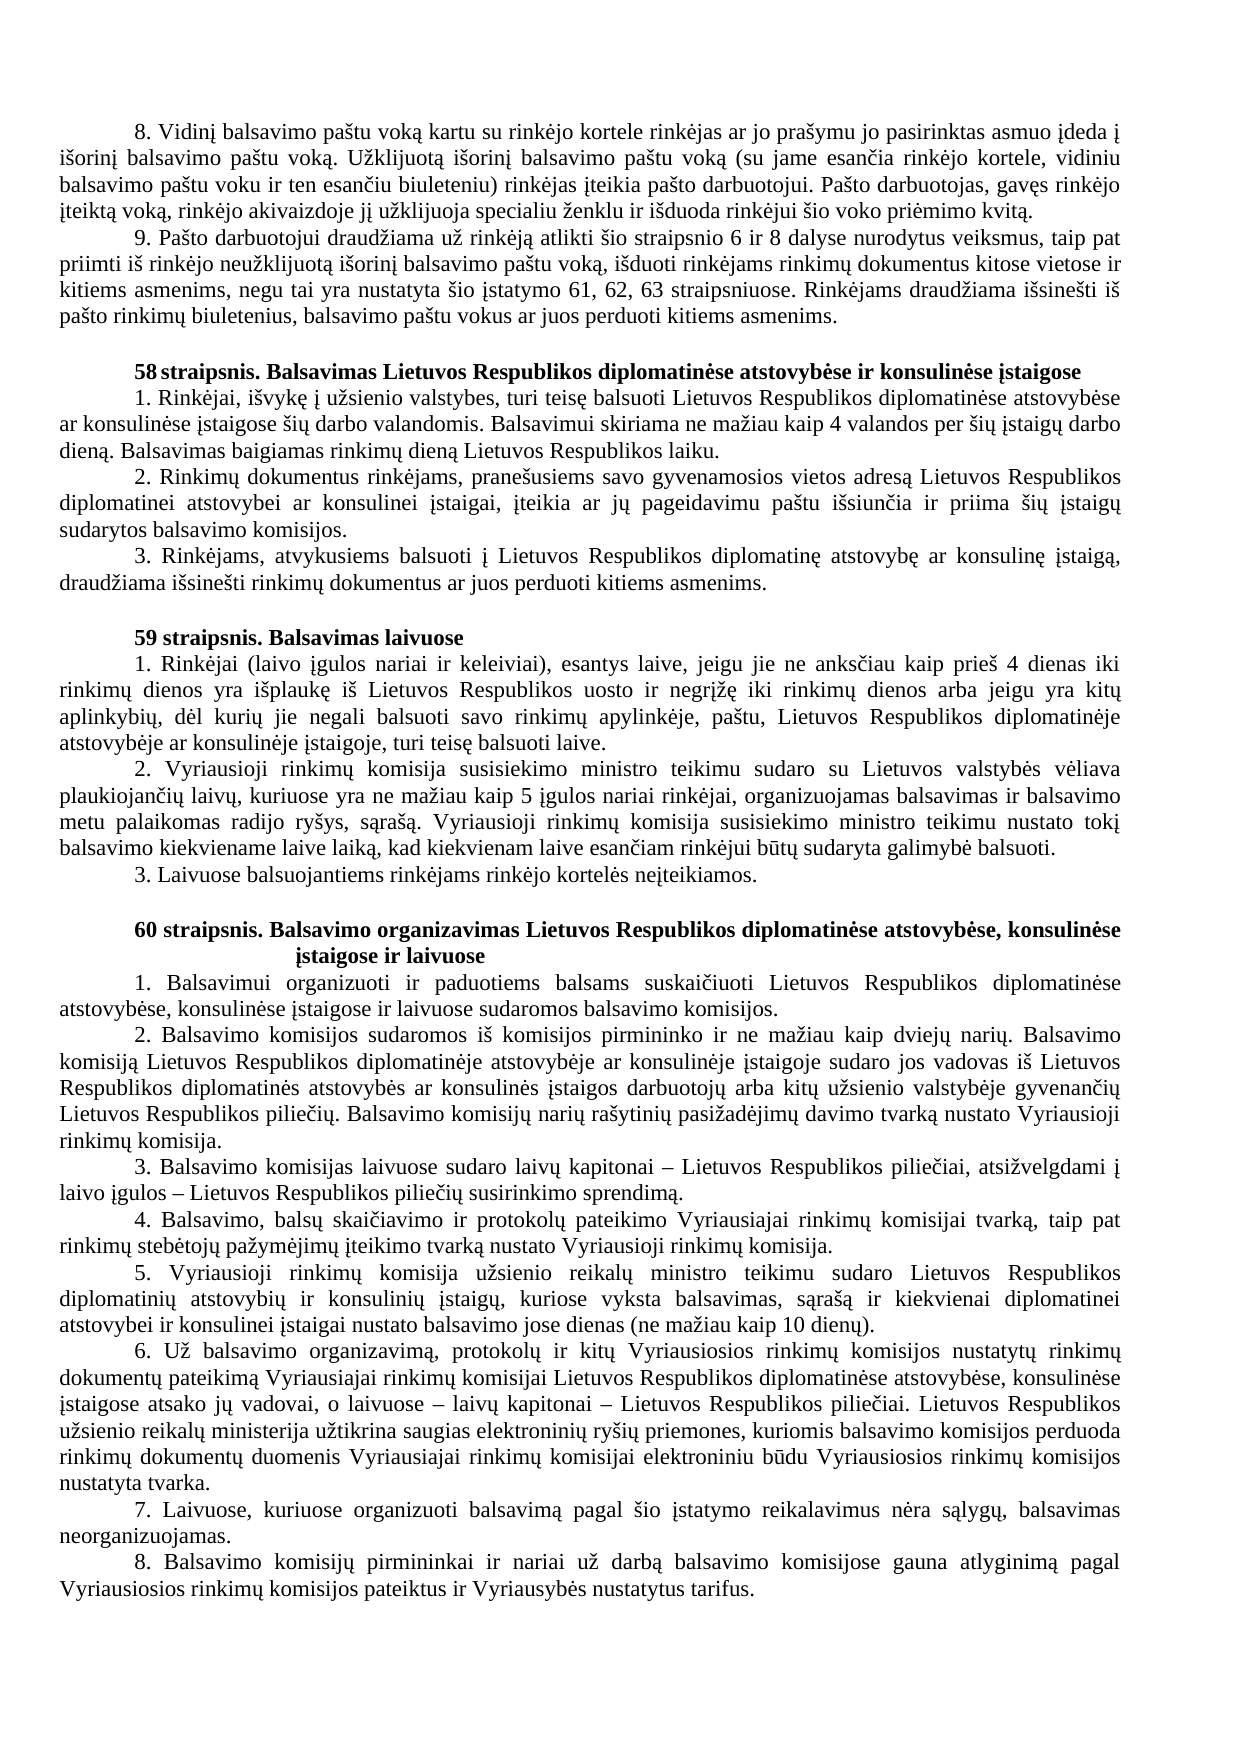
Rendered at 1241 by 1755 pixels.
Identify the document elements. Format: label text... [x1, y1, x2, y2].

text 8. Vidinį balsavimo paštu voką kartu su rinkėjo kortele rinkėjas ar jo prašymu jo pasirinktas asmuo įdeda į išorinį balsavimo paštu voką. Užklijuotą išorinį balsavimo paštu voką (su jame esančia rinkėjo kortele, vidiniu balsavimo paštu voku ir ten esančiu biuleteniu) rinkėjas įteikia pašto darbuotojui. Pašto darbuotojas, gavęs rinkėjo įteiktą voką, rinkėjo akivaizdoje jį užklijuoja specialiu ženklu ir išduoda rinkėjui šio voko priėmimo kvitą. [59, 118, 1122, 223]
text 1. Balsavimui organizuoti ir paduotiems balsams suskaičiuoti Lietuvos Respublikos diplomatinėse atstovybėse, konsulinėse įstaigose ir laivuose sudaromos balsavimo komisijos. [59, 969, 1122, 1021]
text 59 straipsnis. Balsavimas laivuose [59, 624, 1122, 650]
text 7. Laivuose, kuriuose organizuoti balsavimą pagal šio įstatymo reikalavimus nėra sąlygų, balsavimas neorganizuojamas. [59, 1496, 1122, 1548]
text 8. Balsavimo komisijų pirmininkai ir nariai už darbą balsavimo komisijose gauna atlyginimą pagal Vyriausiosios rinkimų komisijos pateiktus ir Vyriausybės nustatytus tarifus. [59, 1548, 1122, 1601]
text 58 straipsnis. Balsavimas Lietuvos Respublikos diplomatinėse atstovybėse ir konsulinėse įstaigose [134, 358, 1122, 384]
text 5. Vyriausioji rinkimų komisija užsienio reikalų ministro teikimu sudaro Lietuvos Respublikos diplomatinių atstovybių ir konsulinių įstaigų, kuriose vyksta balsavimas, sąrašą ir kiekvienai diplomatinei atstovybei ir konsulinei įstaigai nustato balsavimo jose dienas (ne mažiau kaip 10 dienų). [59, 1258, 1122, 1338]
text 3. Balsavimo komisijas laivuose sudaro laivų kapitonai – Lietuvos Respublikos piliečiai, atsižvelgdami į laivo įgulos – Lietuvos Respublikos piliečių susirinkimo sprendimą. [59, 1153, 1122, 1206]
text 2. Vyriausioji rinkimų komisija susisiekimo ministro teikimu sudaro su Lietuvos valstybės vėliava plaukiojančių laivų, kuriuose yra ne mažiau kaip 5 įgulos nariai rinkėjai, organizuojamas balsavimas ir balsavimo metu palaikomas radijo ryšys, sąrašą. Vyriausioji rinkimų komisija susisiekimo ministro teikimu nustato tokį balsavimo kiekviename laive laiką, kad kiekvienam laive esančiam rinkėjui būtų sudaryta galimybė balsuoti. [59, 755, 1122, 861]
text 3. Laivuose balsuojantiems rinkėjams rinkėjo kortelės neįteikiamos. [59, 861, 1122, 887]
text 2. Rinkimų dokumentus rinkėjams, pranešusiems savo gyvenamosios vietos adresą Lietuvos Respublikos diplomatinei atstovybei ar konsulinei įstaigai, įteikia ar jų pageidavimu paštu išsiunčia ir priima šių įstaigų sudarytos balsavimo komisijos. [59, 463, 1122, 542]
text 6. Už balsavimo organizavimą, protokolų ir kitų Vyriausiosios rinkimų komisijos nustatytų rinkimų dokumentų pateikimą Vyriausiajai rinkimų komisijai Lietuvos Respublikos diplomatinėse atstovybėse, konsulinėse įstaigose atsako jų vadovai, o laivuose – laivų kapitonai – Lietuvos Respublikos piliečiai. Lietuvos Respublikos užsienio reikalų ministerija užtikrina saugias elektroninių ryšių priemones, kuriomis balsavimo komisijos perduoda rinkimų dokumentų duomenis Vyriausiajai rinkimų komisijai elektroniniu būdu Vyriausiosios rinkimų komisijos nustatyta tvarka. [59, 1338, 1122, 1496]
text 9. Pašto darbuotojui draudžiama už rinkėją atlikti šio straipsnio 6 ir 8 dalyse nurodytus veiksmus, taip pat priimti iš rinkėjo neužklijuotą išorinį balsavimo paštu voką, išduoti rinkėjams rinkimų dokumentus kitose vietose ir kitiems asmenims, negu tai yra nustatyta šio įstatymo 61, 62, 63 straipsniuose. Rinkėjams draudžiama išsinešti iš pašto rinkimų biuletenius, balsavimo paštu vokus ar juos perduoti kitiems asmenims. [59, 223, 1122, 329]
text 1. Rinkėjai (laivo įgulos nariai ir keleiviai), esantys laive, jeigu jie ne anksčiau kaip prieš 4 dienas iki rinkimų dienos yra išplaukę iš Lietuvos Respublikos uosto ir negrįžę iki rinkimų dienos arba jeigu yra kitų aplinkybių, dėl kurių jie negali balsuoti savo rinkimų apylinkėje, paštu, Lietuvos Respublikos diplomatinėje atstovybėje ar konsulinėje įstaigoje, turi teisę balsuoti laive. [59, 650, 1122, 755]
text 3. Rinkėjams, atvykusiems balsuoti į Lietuvos Respublikos diplomatinę atstovybę ar konsulinę įstaigą, draudžiama išsinešti rinkimų dokumentus ar juos perduoti kitiems asmenims. [59, 542, 1122, 595]
text 4. Balsavimo, balsų skaičiavimo ir protokolų pateikimo Vyriausiajai rinkimų komisijai tvarką, taip pat rinkimų stebėtojų pažymėjimų įteikimo tvarką nustato Vyriausioji rinkimų komisija. [59, 1206, 1122, 1258]
text 60 straipsnis. Balsavimo organizavimas Lietuvos Respublikos diplomatinėse atstovybėse, konsulinėse įstaigose ir laivuose [134, 916, 1122, 969]
text 1. Rinkėjai, išvykę į užsienio valstybes, turi teisę balsuoti Lietuvos Respublikos diplomatinėse atstovybėse ar konsulinėse įstaigose šių darbo valandomis. Balsavimui skiriama ne mažiau kaip 4 valandos per šių įstaigų darbo dieną. Balsavimas baigiamas rinkimų dieną Lietuvos Respublikos laiku. [59, 384, 1122, 463]
text 2. Balsavimo komisijos sudaromos iš komisijos pirmininko ir ne mažiau kaip dviejų narių. Balsavimo komisiją Lietuvos Respublikos diplomatinėje atstovybėje ar konsulinėje įstaigoje sudaro jos vadovas iš Lietuvos Respublikos diplomatinės atstovybės ar konsulinės įstaigos darbuotojų arba kitų užsienio valstybėje gyvenančių Lietuvos Respublikos piliečių. Balsavimo komisijų narių rašytinių pasižadėjimų davimo tvarką nustato Vyriausioji rinkimų komisija. [59, 1021, 1122, 1153]
